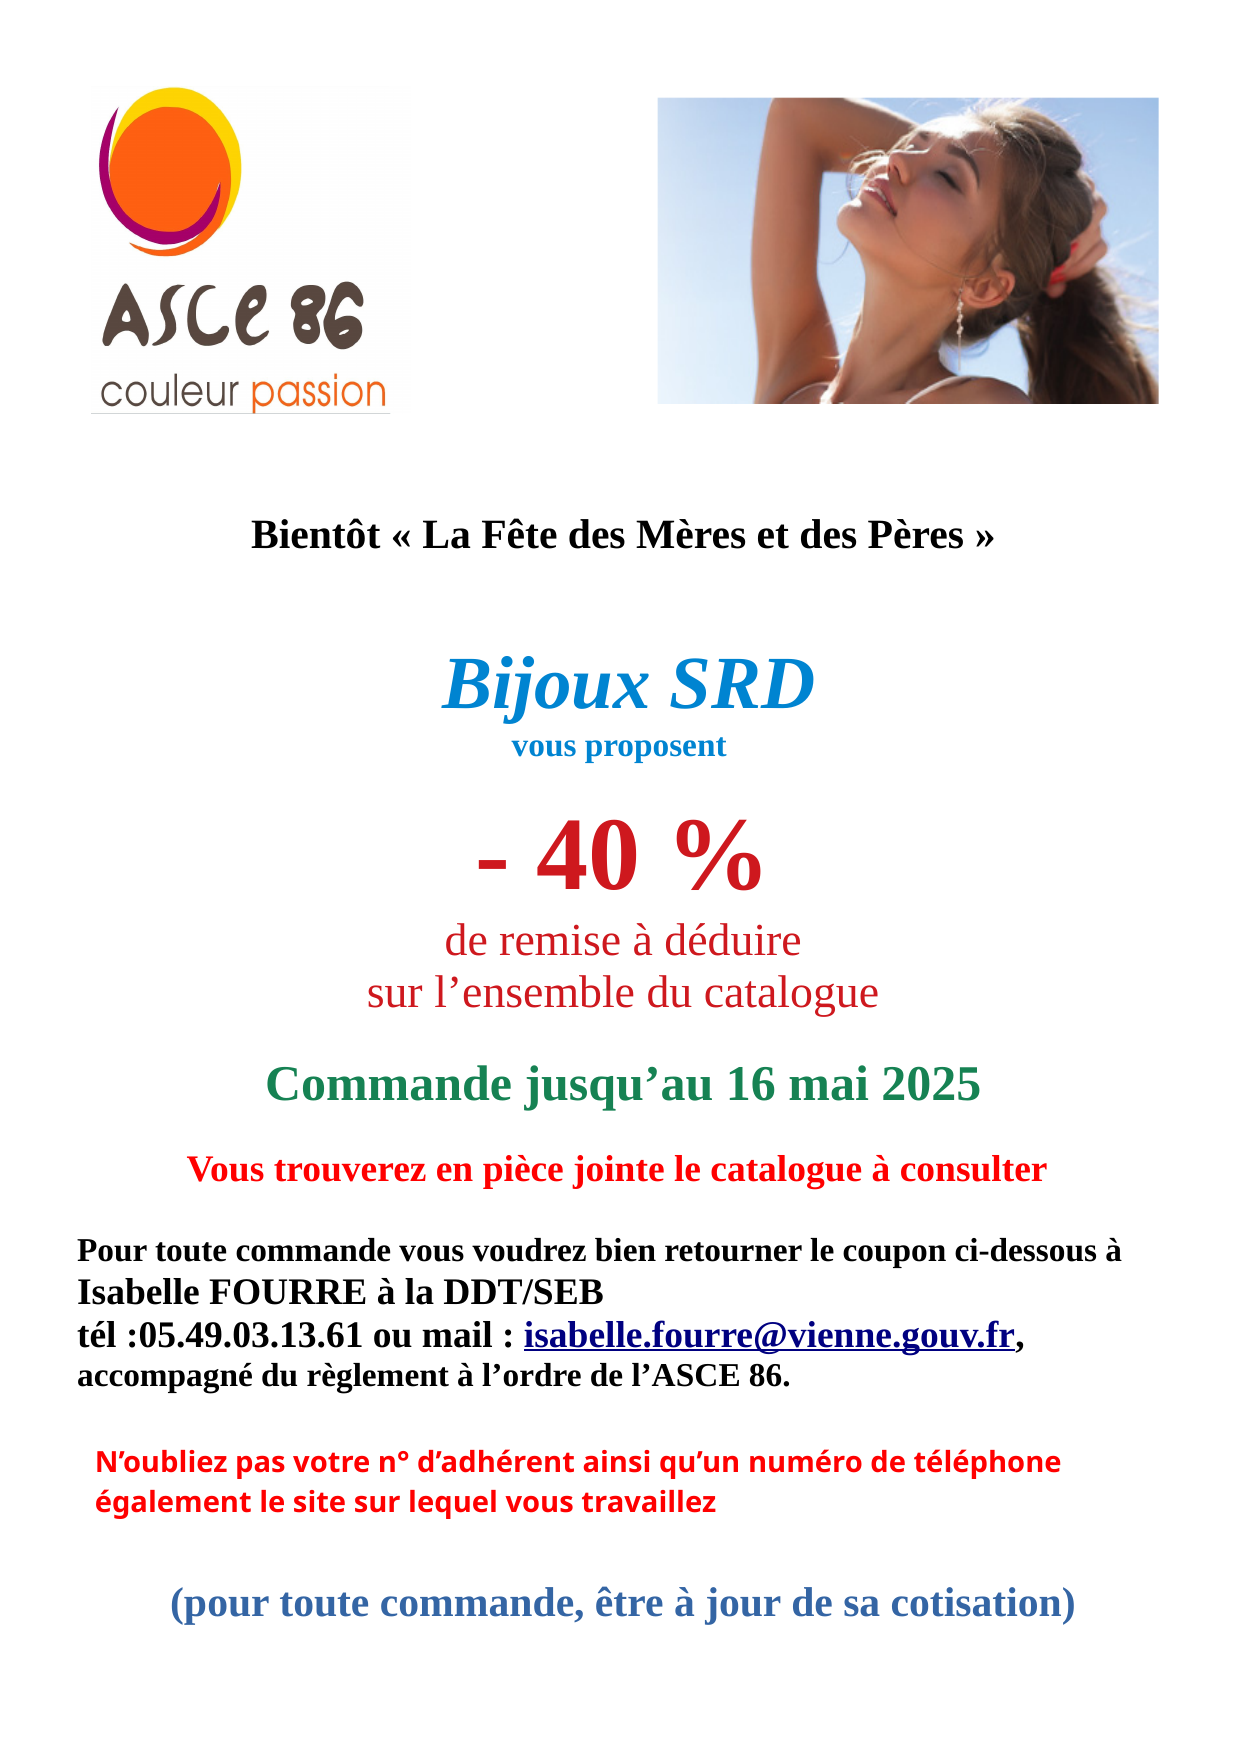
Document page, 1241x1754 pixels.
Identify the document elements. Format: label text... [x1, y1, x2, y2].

picture [91, 86, 412, 414]
text Pour toute commande vous voudrez bien retourner le coupon ci-dessous à Isabelle FOURRE à la DDT/SEB [77, 1226, 1152, 1312]
text Vous trouverez en pièce jointe le catalogue à consulter [83, 1147, 1152, 1190]
text de remise à déduire [94, 912, 1152, 965]
text Bientôt « La Fête des Mères et des Pères » [94, 509, 1152, 557]
text Bijoux SRD [94, 639, 1152, 725]
text tél :05.49.03.13.61 ou mail : isabelle.fourre@vienne.gouv.fr, accompagné du règlement à l’ordre de l’ASCE 86. [77, 1312, 1152, 1394]
text (pour toute commande, être à jour de sa cotisation) [94, 1578, 1152, 1626]
text - 40 % [94, 792, 1152, 912]
text N’oubliez pas votre n° d’adhérent ainsi qu’un numéro de téléphone également le site sur lequel vous travaillez [94, 1442, 1152, 1521]
text vous proposent [94, 725, 1152, 763]
text sur l’ensemble du catalogue [94, 965, 1152, 1017]
text Commande jusqu’au 16 mai 2025 [94, 1053, 1152, 1111]
picture [657, 92, 1159, 404]
